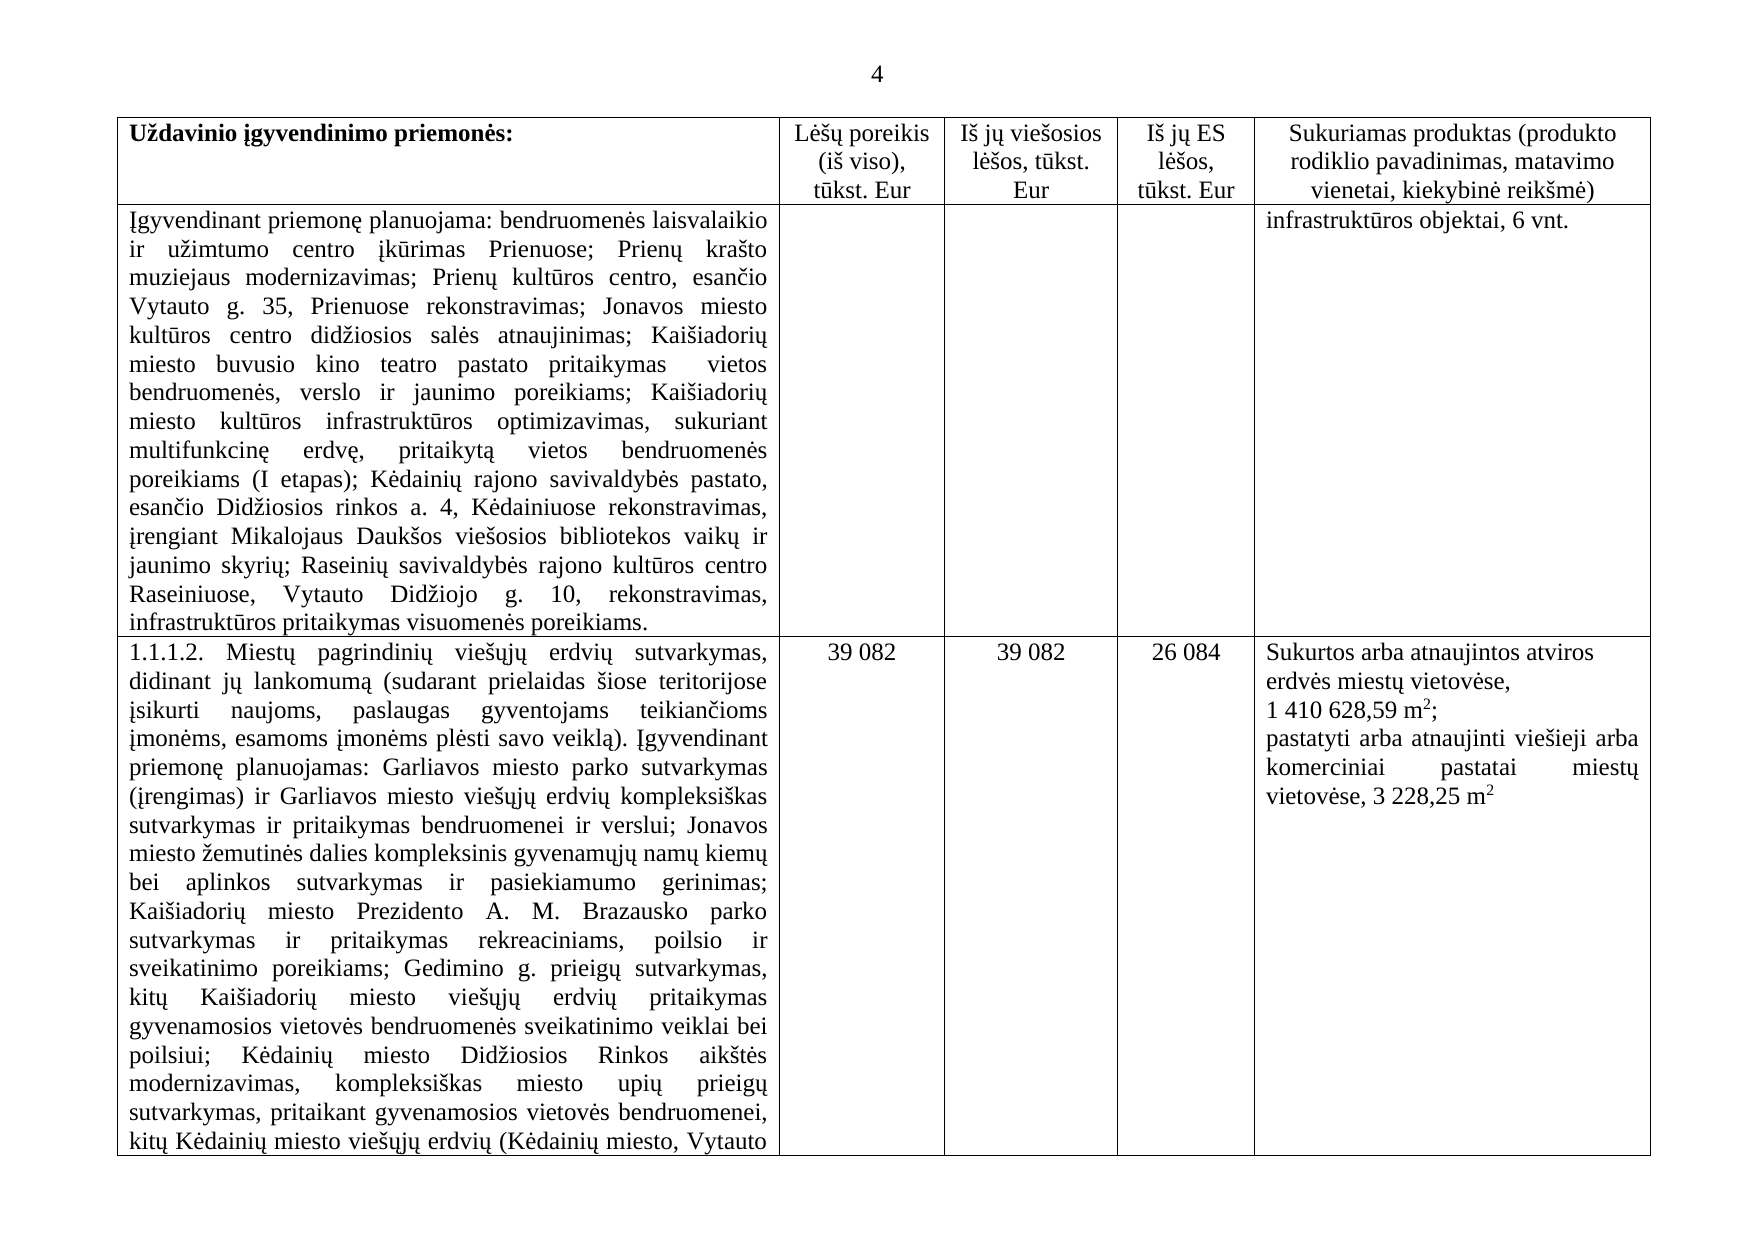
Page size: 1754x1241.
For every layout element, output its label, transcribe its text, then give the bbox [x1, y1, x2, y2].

table_cell 1.1.1.2. Miestų pagrindinių viešųjų erdvių sutvarkymas, didinant jų lankomumą (sudarant prielaidas šiose teritorijose įsikurti naujoms, paslaugas gyventojams teikiančioms įmonėms, esamoms įmonėms plėsti savo veiklą). Įgyvendinant priemonę planuojamas: Garliavos miesto parko sutvarkymas (įrengimas) ir Garliavos miesto viešųjų erdvių kompleksiškas sutvarkymas ir pritaikymas bendruomenei ir verslui; Jonavos miesto žemutinės dalies kompleksinis gyvenamųjų namų kiemų bei aplinkos sutvarkymas ir pasiekiamumo gerinimas; Kaišiadorių miesto Prezidento A. M. Brazausko parko sutvarkymas ir pritaikymas rekreaciniams, poilsio ir sveikatinimo poreikiams; Gedimino g. prieigų sutvarkymas, kitų Kaišiadorių miesto viešųjų erdvių pritaikymas gyvenamosios vietovės bendruomenės sveikatinimo veiklai bei poilsiui; Kėdainių miesto Didžiosios Rinkos aikštės modernizavimas, kompleksiškas miesto upių prieigų sutvarkymas, pritaikant gyvenamosios vietovės bendruomenei, kitų Kėdainių miesto viešųjų erdvių (Kėdainių miesto, Vytauto [118, 637, 779, 1155]
table_cell [945, 205, 1117, 636]
table_cell [1118, 205, 1254, 636]
table_cell 39 082 [945, 637, 1117, 1155]
table_header Sukuriamas produktas (produkto rodiklio pavadinimas, matavimo vienetai, kiekybinė reikšmė) [1255, 118, 1650, 204]
table_cell Sukurtos arba atnaujintos atviros erdvės miestų vietovėse, 1 410 628,59 m2; pastatyti arba atnaujinti viešieji arba komerciniai pastatai miestų vietovėse, 3 228,25 m2 [1255, 637, 1650, 1155]
table_cell 39 082 [780, 637, 944, 1155]
table_header Iš jų viešosios lėšos, tūkst. Eur [945, 118, 1117, 204]
table_header Iš jų ES lėšos, tūkst. Eur [1118, 118, 1254, 204]
table_header Uždavinio įgyvendinimo priemonės: [118, 118, 779, 204]
table_cell infrastruktūros objektai, 6 vnt. [1255, 205, 1650, 636]
table_cell Įgyvendinant priemonę planuojama: bendruomenės laisvalaikio ir užimtumo centro įkūrimas Prienuose; Prienų krašto muziejaus modernizavimas; Prienų kultūros centro, esančio Vytauto g. 35, Prienuose rekonstravimas; Jonavos miesto kultūros centro didžiosios salės atnaujinimas; Kaišiadorių miesto buvusio kino teatro pastato pritaikymas vietos bendruomenės, verslo ir jaunimo poreikiams; Kaišiadorių miesto kultūros infrastruktūros optimizavimas, sukuriant multifunkcinę erdvę, pritaikytą vietos bendruomenės poreikiams (I etapas); Kėdainių rajono savivaldybės pastato, esančio Didžiosios rinkos a. 4, Kėdainiuose rekonstravimas, įrengiant Mikalojaus Daukšos viešosios bibliotekos vaikų ir jaunimo skyrių; Raseinių savivaldybės rajono kultūros centro Raseiniuose, Vytauto Didžiojo g. 10, rekonstravimas, infrastruktūros pritaikymas visuomenės poreikiams. [118, 205, 779, 636]
table_cell [780, 205, 944, 636]
table_cell 26 084 [1118, 637, 1254, 1155]
table_header Lėšų poreikis (iš viso), tūkst. Eur [780, 118, 944, 204]
